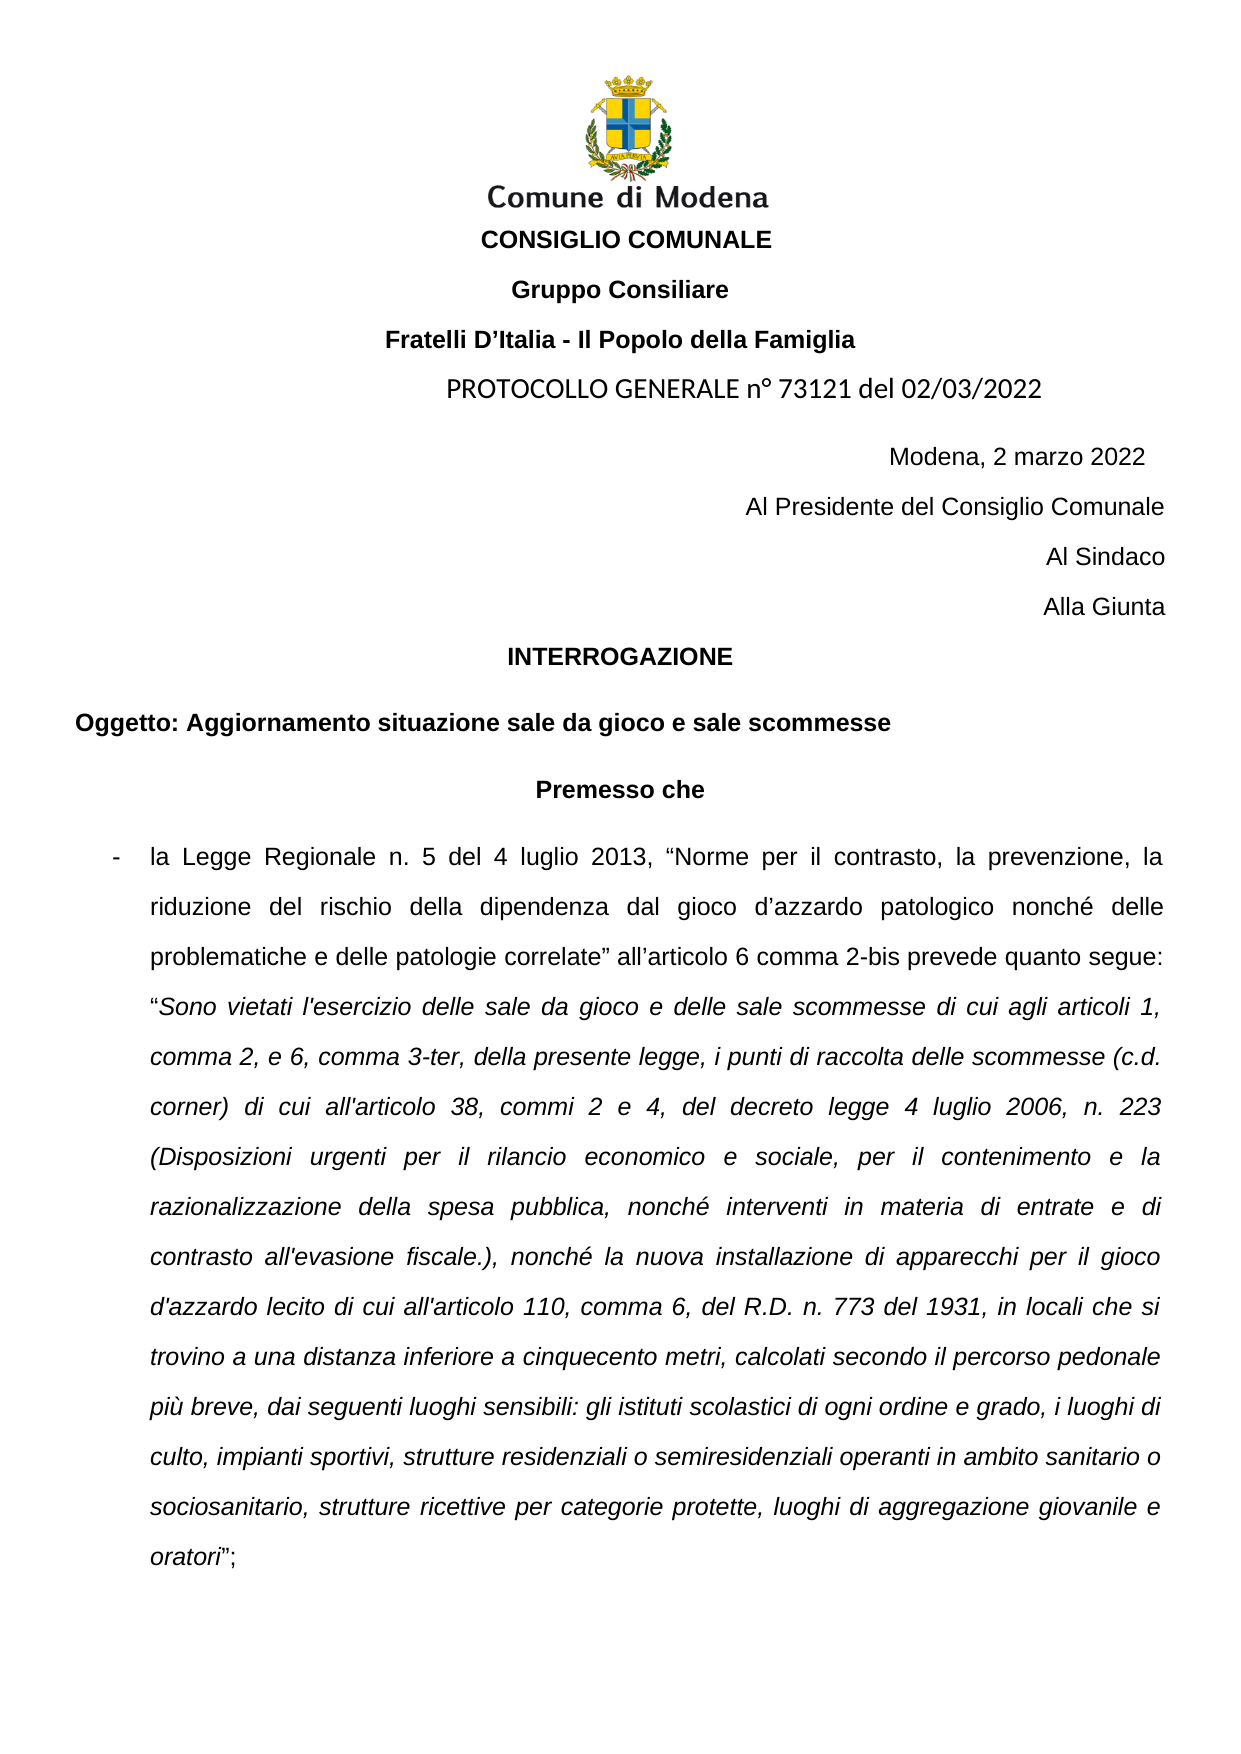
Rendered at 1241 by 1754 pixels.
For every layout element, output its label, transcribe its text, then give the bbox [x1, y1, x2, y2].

text Al Presidente del Consiglio Comunale [517, 475, 1165, 525]
text Fratelli D’Italia - Il Popolo della Famiglia [75, 308, 1165, 358]
text Modena, 2 marzo 2022 [739, 425, 1165, 475]
text INTERROGAZIONE [75, 625, 1165, 675]
text Alla Giunta [75, 575, 1165, 625]
text CONSIGLIO COMUNALE [75, 208, 1165, 258]
text PROTOCOLLO GENERALE n° 73121 del 02/03/2022 [75, 358, 1165, 408]
text Premesso che [75, 758, 1165, 808]
text Gruppo Consiliare [75, 258, 1165, 308]
text Al Sindaco [149, 525, 1165, 575]
text Oggetto: Aggiornamento situazione sale da gioco e sale scommesse [75, 692, 1165, 742]
list la Legge Regionale n. 5 del 4 luglio 2013, “Norme per il contrasto, la prevenzione, la riduzione del rischio della dipendenza dal gioco d’azzardo patologico nonché delle problematiche e delle patologie correlate” all’articolo 6 comma 2-bis prevede quanto segue: “Sono vietati l'esercizio delle sale da gioco e delle sale scommesse di cui agli articoli 1, comma 2, e 6, comma 3-ter, della presente legge, i punti di raccolta delle scommesse (c.d. corner) di cui all'articolo 38, commi 2 e 4, del decreto legge 4 luglio 2006, n. 223 (Disposizioni urgenti per il rilancio economico e sociale, per il contenimento e la razionalizzazione della spesa pubblica, nonché interventi in materia di entrate e di contrasto all'evasione fiscale.), nonché la nuova installazione di apparecchi per il gioco d'azzardo lecito di cui all'articolo 110, comma 6, del R.D. n. 773 del 1931, in locali che si trovino a una distanza inferiore a cinquecento metri, calcolati secondo il percorso pedonale più breve, dai seguenti luoghi sensibili: gli istituti scolastici di ogni ordine e grado, i luoghi di culto, impianti sportivi, strutture residenziali o semiresidenziali operanti in ambito sanitario o sociosanitario, strutture ricettive per categorie protette, luoghi di aggregazione giovanile e oratori”; [112, 825, 1165, 1575]
